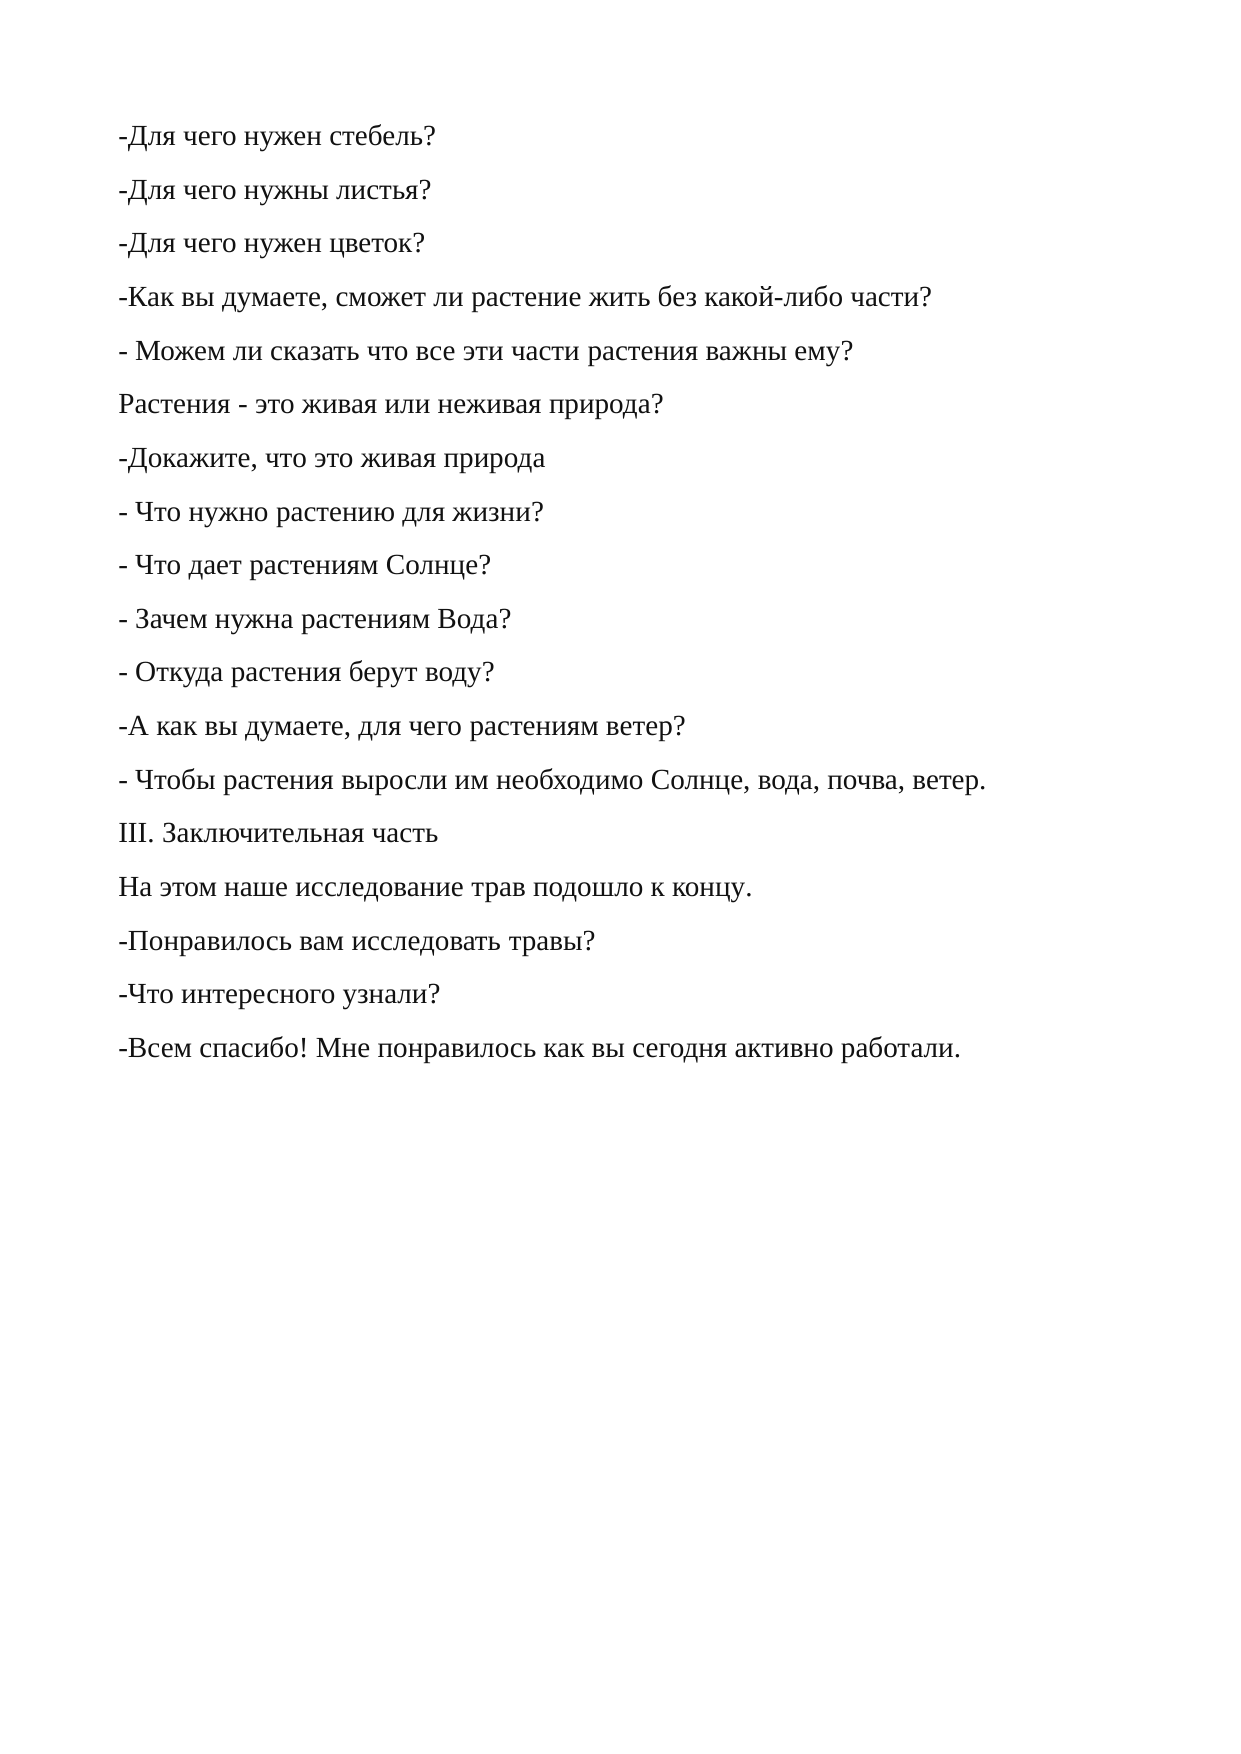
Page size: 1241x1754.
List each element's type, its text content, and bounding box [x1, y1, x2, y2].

text -Понравилось вам исследовать травы? [118, 923, 1122, 956]
text - Чтобы растения выросли им необходимо Солнце, вода, почва, ветер. [118, 762, 1122, 795]
text -Для чего нужен цветок? [118, 225, 1122, 259]
text Растения - это живая или неживая природа? [118, 386, 1122, 420]
text -Всем спасибо! Мне понравилось как вы сегодня активно работали. [118, 1030, 1122, 1064]
text -А как вы думаете, для чего растениям ветер? [118, 708, 1122, 742]
text - Что нужно растению для жизни? [118, 494, 1122, 527]
text -Как вы думаете, сможет ли растение жить без какой-либо части? [118, 279, 1122, 313]
text III. Заключительная часть [118, 816, 1122, 849]
text -Для чего нужны листья? [118, 172, 1122, 205]
text -Для чего нужен стебель? [118, 118, 1122, 152]
text - Что дает растениям Солнце? [118, 547, 1122, 581]
text На этом наше исследование трав подошло к концу. [118, 869, 1122, 903]
text - Зачем нужна растениям Вода? [118, 601, 1122, 634]
text - Можем ли сказать что все эти части растения важны ему? [118, 333, 1122, 366]
text -Докажите, что это живая природа [118, 440, 1122, 473]
text -Что интересного узнали? [118, 976, 1122, 1010]
text - Откуда растения берут воду? [118, 654, 1122, 688]
